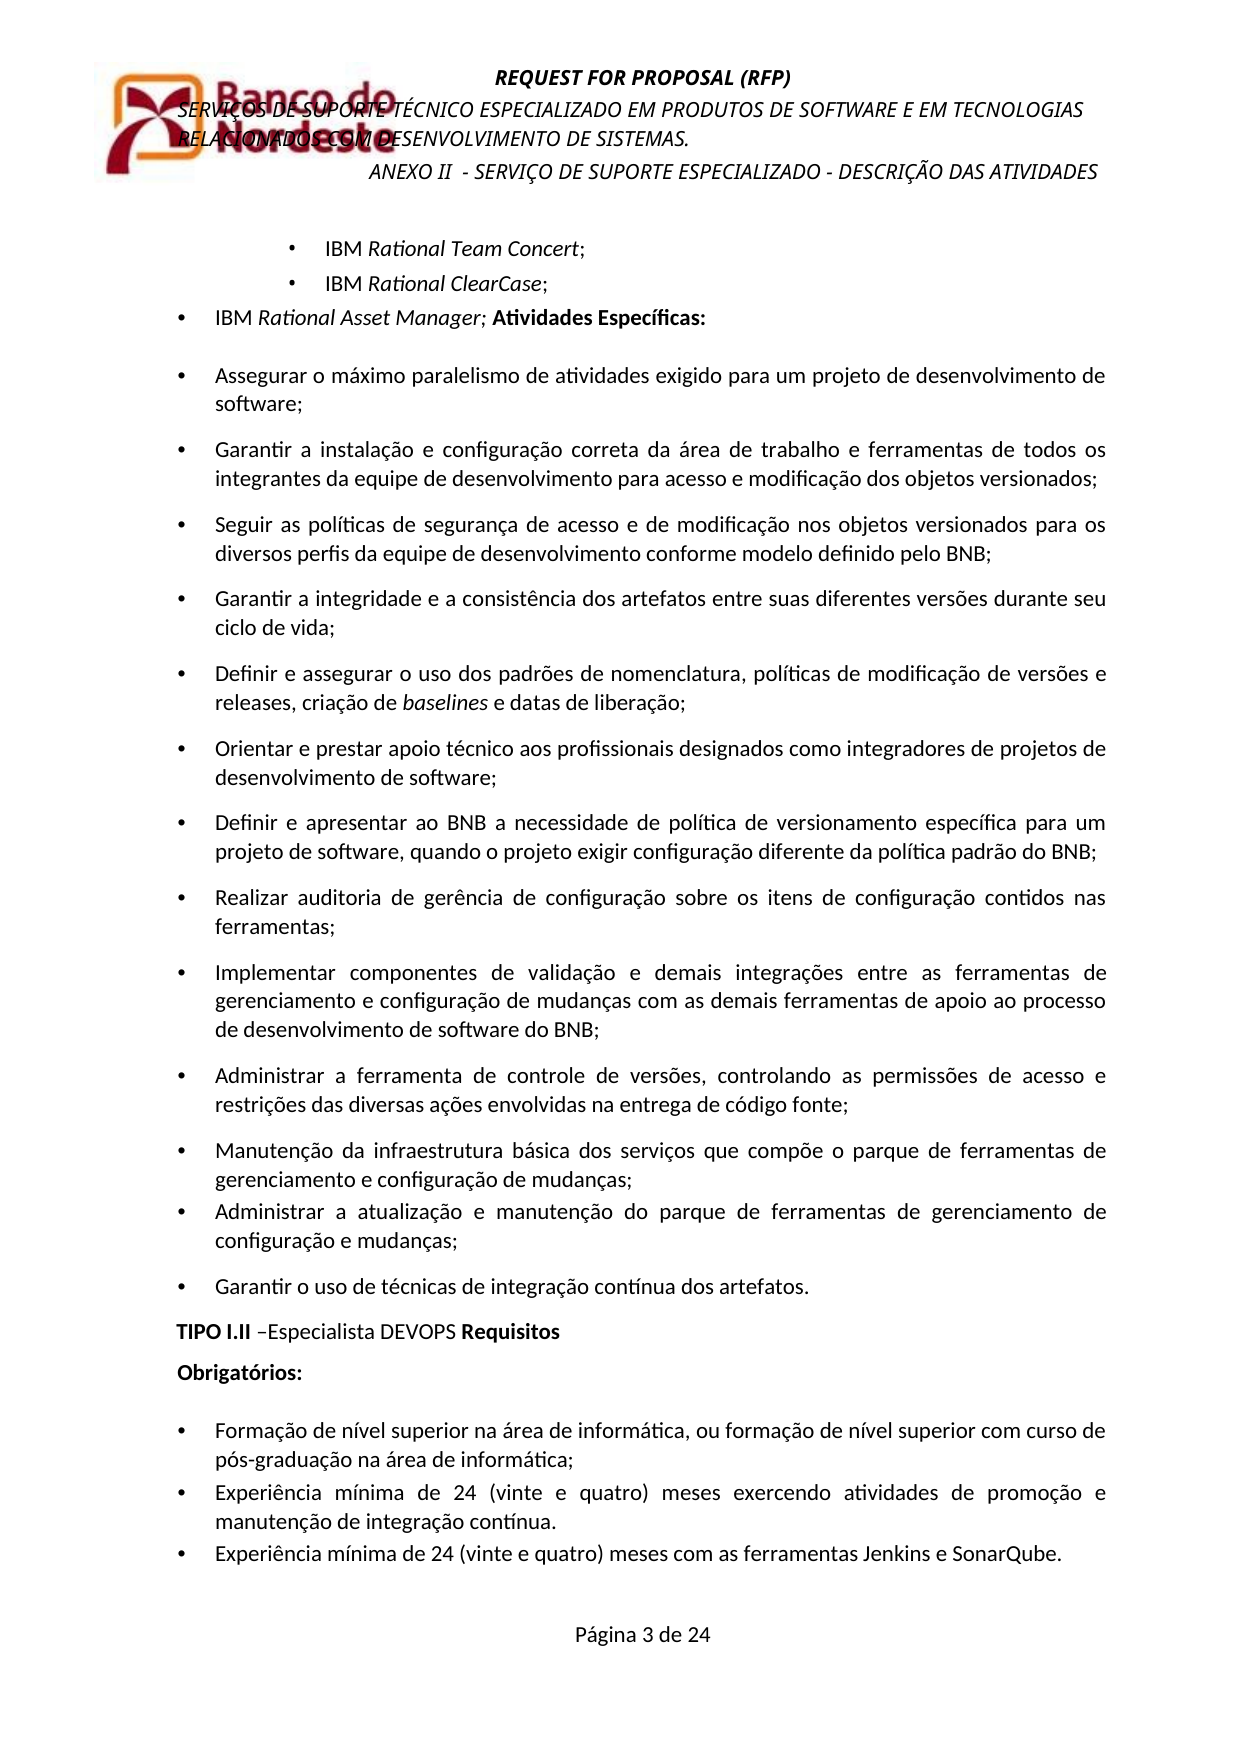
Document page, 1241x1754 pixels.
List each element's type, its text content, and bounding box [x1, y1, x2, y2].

list Garantir o uso de técnicas de integração contínua dos artefatos. [177, 1272, 1108, 1300]
picture [94, 62, 407, 186]
text TIPO I.II –Especialista DEVOPS Requisitos Obrigatórios: [176, 1317, 561, 1386]
list Definir e apresentar ao BNB a necessidade de política de versionamento específica para um projeto de software, quando o projeto exigir configuração diferente da política padrão do BNB; [177, 808, 1108, 865]
list Seguir as políticas de segurança de acesso e de modificação nos objetos versionados para os diversos perfis da equipe de desenvolvimento conforme modelo definido pelo BNB; [177, 510, 1108, 567]
list Implementar componentes de validação e demais integrações entre as ferramentas de gerenciamento e configuração de mudanças com as demais ferramentas de apoio ao processo de desenvolvimento de software do BNB; [177, 958, 1108, 1043]
list Assegurar o máximo paralelismo de atividades exigido para um projeto de desenvolvimento de software; [177, 361, 1108, 418]
list Experiência mínima de 24 (vinte e quatro) meses exercendo atividades de promoção e manutenção de integração contínua. [177, 1478, 1108, 1535]
subtitle • IBM Rational ClearCase; [288, 267, 1108, 298]
list Garantir a instalação e configuração correta da área de trabalho e ferramentas de todos os integrantes da equipe de desenvolvimento para acesso e modificação dos objetos versionados; [177, 435, 1108, 492]
list IBM Rational Asset Manager; Atividades Específicas: [177, 303, 1108, 331]
list Administrar a atualização e manutenção do parque de ferramentas de gerenciamento de configuração e mudanças; [177, 1197, 1108, 1254]
list Administrar a ferramenta de controle de versões, controlando as permissões de acesso e restrições das diversas ações envolvidas na entrega de código fonte; [177, 1061, 1108, 1118]
picture [399, 166, 407, 178]
list Manutenção da infraestrutura básica dos serviços que compõe o parque de ferramentas de gerenciamento e configuração de mudanças; [177, 1136, 1108, 1193]
list Definir e assegurar o uso dos padrões de nomenclatura, políticas de modificação de versões e releases, criação de baselines e datas de liberação; [177, 659, 1108, 716]
list Realizar auditoria de gerência de configuração sobre os itens de configuração contidos nas ferramentas; [177, 883, 1108, 940]
list Orientar e prestar apoio técnico aos profissionais designados como integradores de projetos de desenvolvimento de software; [177, 734, 1108, 791]
list Experiência mínima de 24 (vinte e quatro) meses com as ferramentas Jenkins e SonarQube. [177, 1539, 1108, 1567]
list Garantir a integridade e a consistência dos artefatos entre suas diferentes versões durante seu ciclo de vida; [177, 584, 1108, 641]
subtitle • IBM Rational Team Concert; [288, 232, 1108, 263]
list Formação de nível superior na área de informática, ou formação de nível superior com curso de pós-graduação na área de informática; [177, 1417, 1108, 1473]
